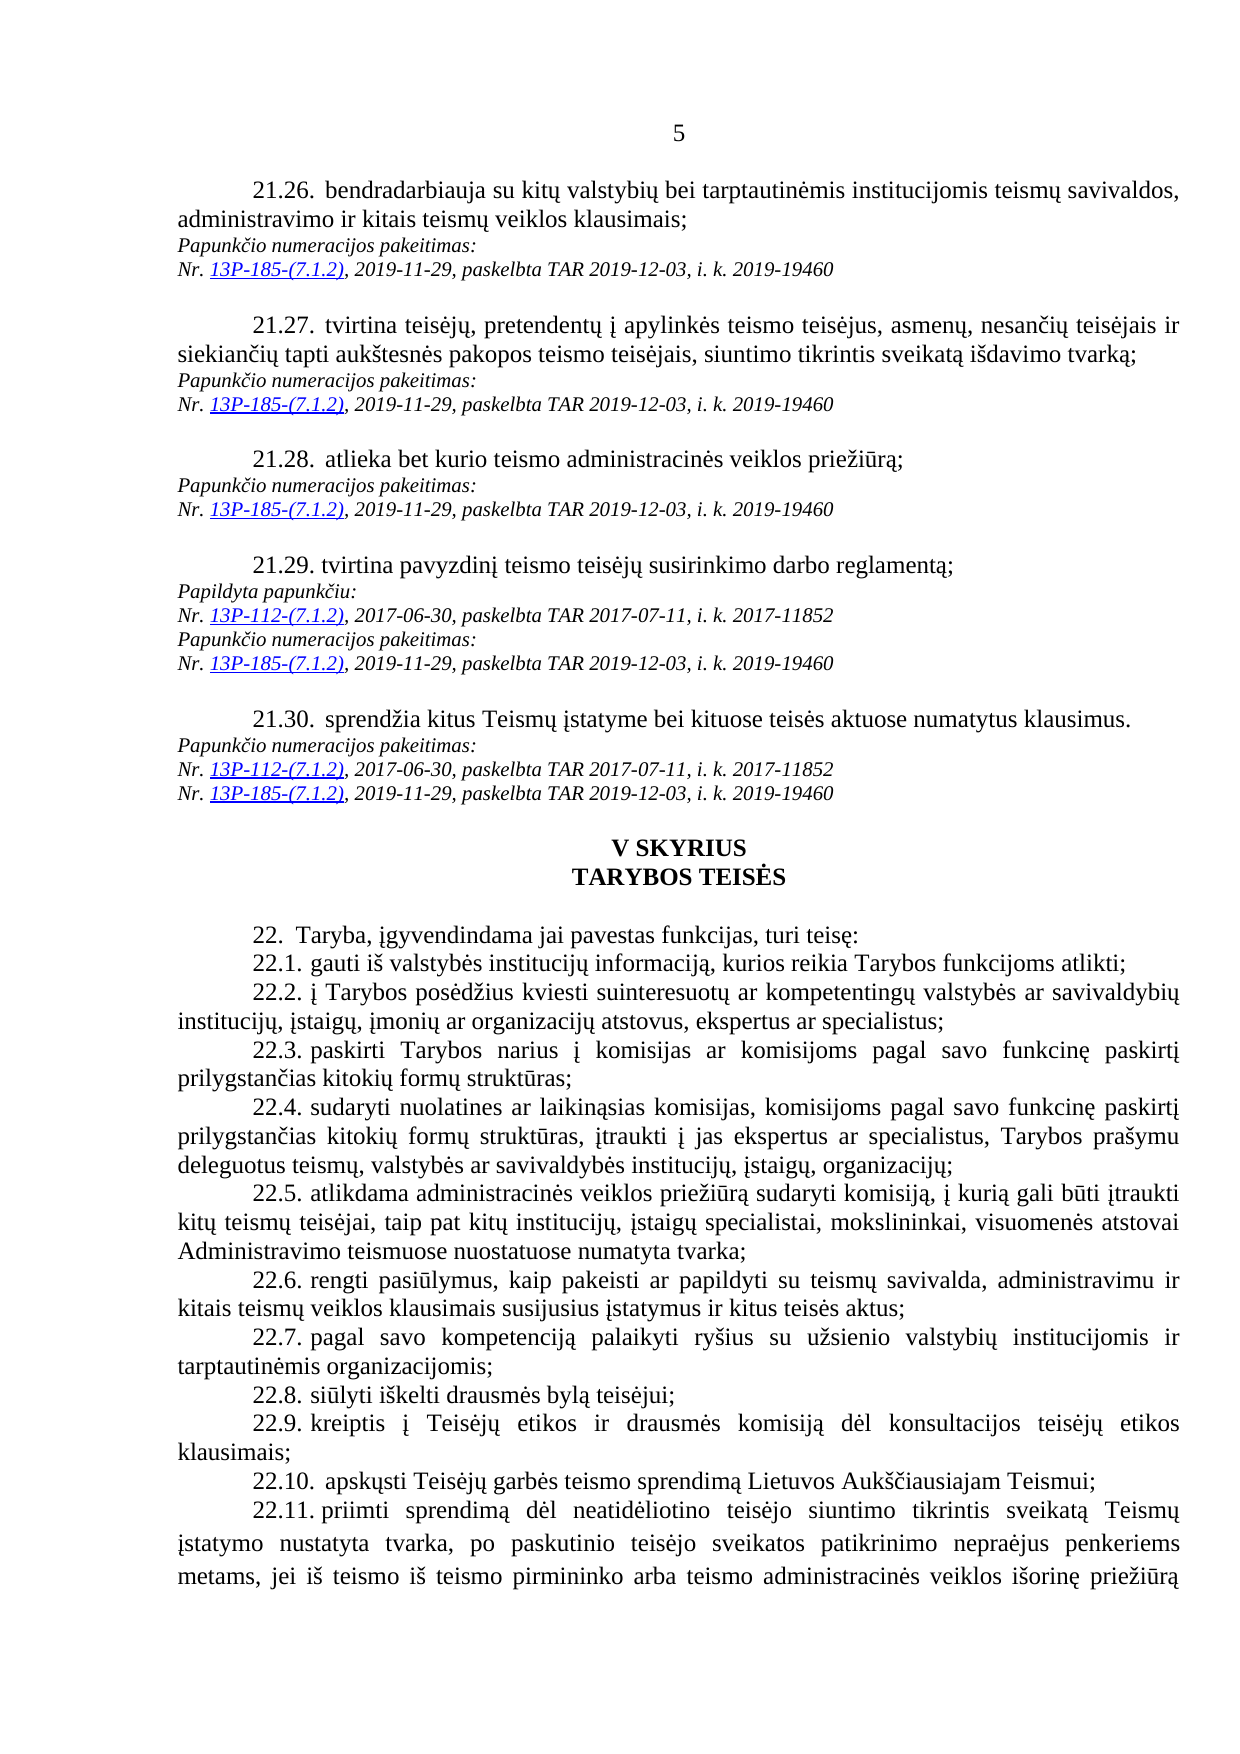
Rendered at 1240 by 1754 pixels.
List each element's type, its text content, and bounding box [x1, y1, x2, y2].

text Nr. 13P-185-(7.1.2), 2019-11-29, paskelbta TAR 2019-12-03, i. k. 2019-19460 [177, 651, 1181, 675]
text 21.30. sprendžia kitus Teismų įstatyme bei kituose teisės aktuose numatytus klausimus. [177, 704, 1181, 732]
text 21.29. tvirtina pavyzdinį teismo teisėjų susirinkimo darbo reglamentą; [177, 550, 1181, 579]
text 22.2. į Tarybos posėdžius kviesti suinteresuotų ar kompetentingų valstybės ar savivaldybių institucijų, įstaigų, įmonių ar organizacijų atstovus, ekspertus ar specialistus; [177, 977, 1181, 1035]
text Nr. 13P-185-(7.1.2), 2019-11-29, paskelbta TAR 2019-12-03, i. k. 2019-19460 [177, 497, 1181, 521]
text Papunkčio numeracijos pakeitimas: [177, 473, 1181, 497]
text 21.27. tvirtina teisėjų, pretendentų į apylinkės teismo teisėjus, asmenų, nesančių teisėjais ir siekiančių tapti aukštesnės pakopos teismo teisėjais, siuntimo tikrintis sveikatą išdavimo tvarką; [177, 310, 1181, 367]
text 21.26. bendradarbiauja su kitų valstybių bei tarptautinėmis institucijomis teismų savivaldos, administravimo ir kitais teismų veiklos klausimais; [177, 176, 1181, 233]
text Papunkčio numeracijos pakeitimas: [177, 233, 1181, 257]
text 22. Taryba, įgyvendindama jai pavestas funkcijas, turi teisę: [177, 920, 1181, 948]
text 22.9. kreiptis į Teisėjų etikos ir drausmės komisiją dėl konsultacijos teisėjų etikos klausimais; [177, 1408, 1181, 1466]
text 22.5. atlikdama administracinės veiklos priežiūrą sudaryti komisiją, į kurią gali būti įtraukti kitų teismų teisėjai, taip pat kitų institucijų, įstaigų specialistai, mokslininkai, visuomenės atstovai Administravimo teismuose nuostatuose numatyta tvarka; [177, 1178, 1181, 1265]
text Nr. 13P-112-(7.1.2), 2017-06-30, paskelbta TAR 2017-07-11, i. k. 2017-11852 [177, 603, 1181, 627]
text 22.7. pagal savo kompetenciją palaikyti ryšius su užsienio valstybių institucijomis ir tarptautinėmis organizacijomis; [177, 1322, 1181, 1380]
text Nr. 13P-185-(7.1.2), 2019-11-29, paskelbta TAR 2019-12-03, i. k. 2019-19460 [177, 392, 1181, 416]
text V SKYRIUS [177, 833, 1181, 862]
text Nr. 13P-185-(7.1.2), 2019-11-29, paskelbta TAR 2019-12-03, i. k. 2019-19460 [177, 781, 1181, 805]
text 22.3. paskirti Tarybos narius į komisijas ar komisijoms pagal savo funkcinę paskirtį prilygstančias kitokių formų struktūras; [177, 1035, 1181, 1092]
text Papunkčio numeracijos pakeitimas: [177, 627, 1181, 651]
text TARYBOS TEISĖS [177, 862, 1181, 891]
text 22.11. priimti sprendimą dėl neatidėliotino teisėjo siuntimo tikrintis sveikatą Teismų įstatymo nustatyta tvarka, po paskutinio teisėjo sveikatos patikrinimo nepraėjus penkeriems metams, jei iš teismo iš teismo pirmininko arba teismo administracinės veiklos išorinę priežiūrą [177, 1495, 1181, 1589]
text Papunkčio numeracijos pakeitimas: [177, 367, 1181, 392]
text Papildyta papunkčiu: [177, 579, 1181, 603]
text 22.8. siūlyti iškelti drausmės bylą teisėjui; [177, 1380, 1181, 1408]
text Nr. 13P-185-(7.1.2), 2019-11-29, paskelbta TAR 2019-12-03, i. k. 2019-19460 [177, 257, 1181, 281]
text 21.28. atlieka bet kurio teismo administracinės veiklos priežiūrą; [177, 444, 1181, 473]
text 22.1. gauti iš valstybės institucijų informaciją, kurios reikia Tarybos funkcijoms atlikti; [177, 948, 1181, 977]
text 22.4. sudaryti nuolatines ar laikinąsias komisijas, komisijoms pagal savo funkcinę paskirtį prilygstančias kitokių formų struktūras, įtraukti į jas ekspertus ar specialistus, Tarybos prašymu deleguotus teismų, valstybės ar savivaldybės institucijų, įstaigų, organizacijų; [177, 1092, 1181, 1178]
text 22.6. rengti pasiūlymus, kaip pakeisti ar papildyti su teismų savivalda, administravimu ir kitais teismų veiklos klausimais susijusius įstatymus ir kitus teisės aktus; [177, 1265, 1181, 1322]
text Nr. 13P-112-(7.1.2), 2017-06-30, paskelbta TAR 2017-07-11, i. k. 2017-11852 [177, 757, 1181, 781]
text 22.10. apskųsti Teisėjų garbės teismo sprendimą Lietuvos Aukščiausiajam Teismui; [177, 1466, 1181, 1495]
text Papunkčio numeracijos pakeitimas: [177, 732, 1181, 757]
